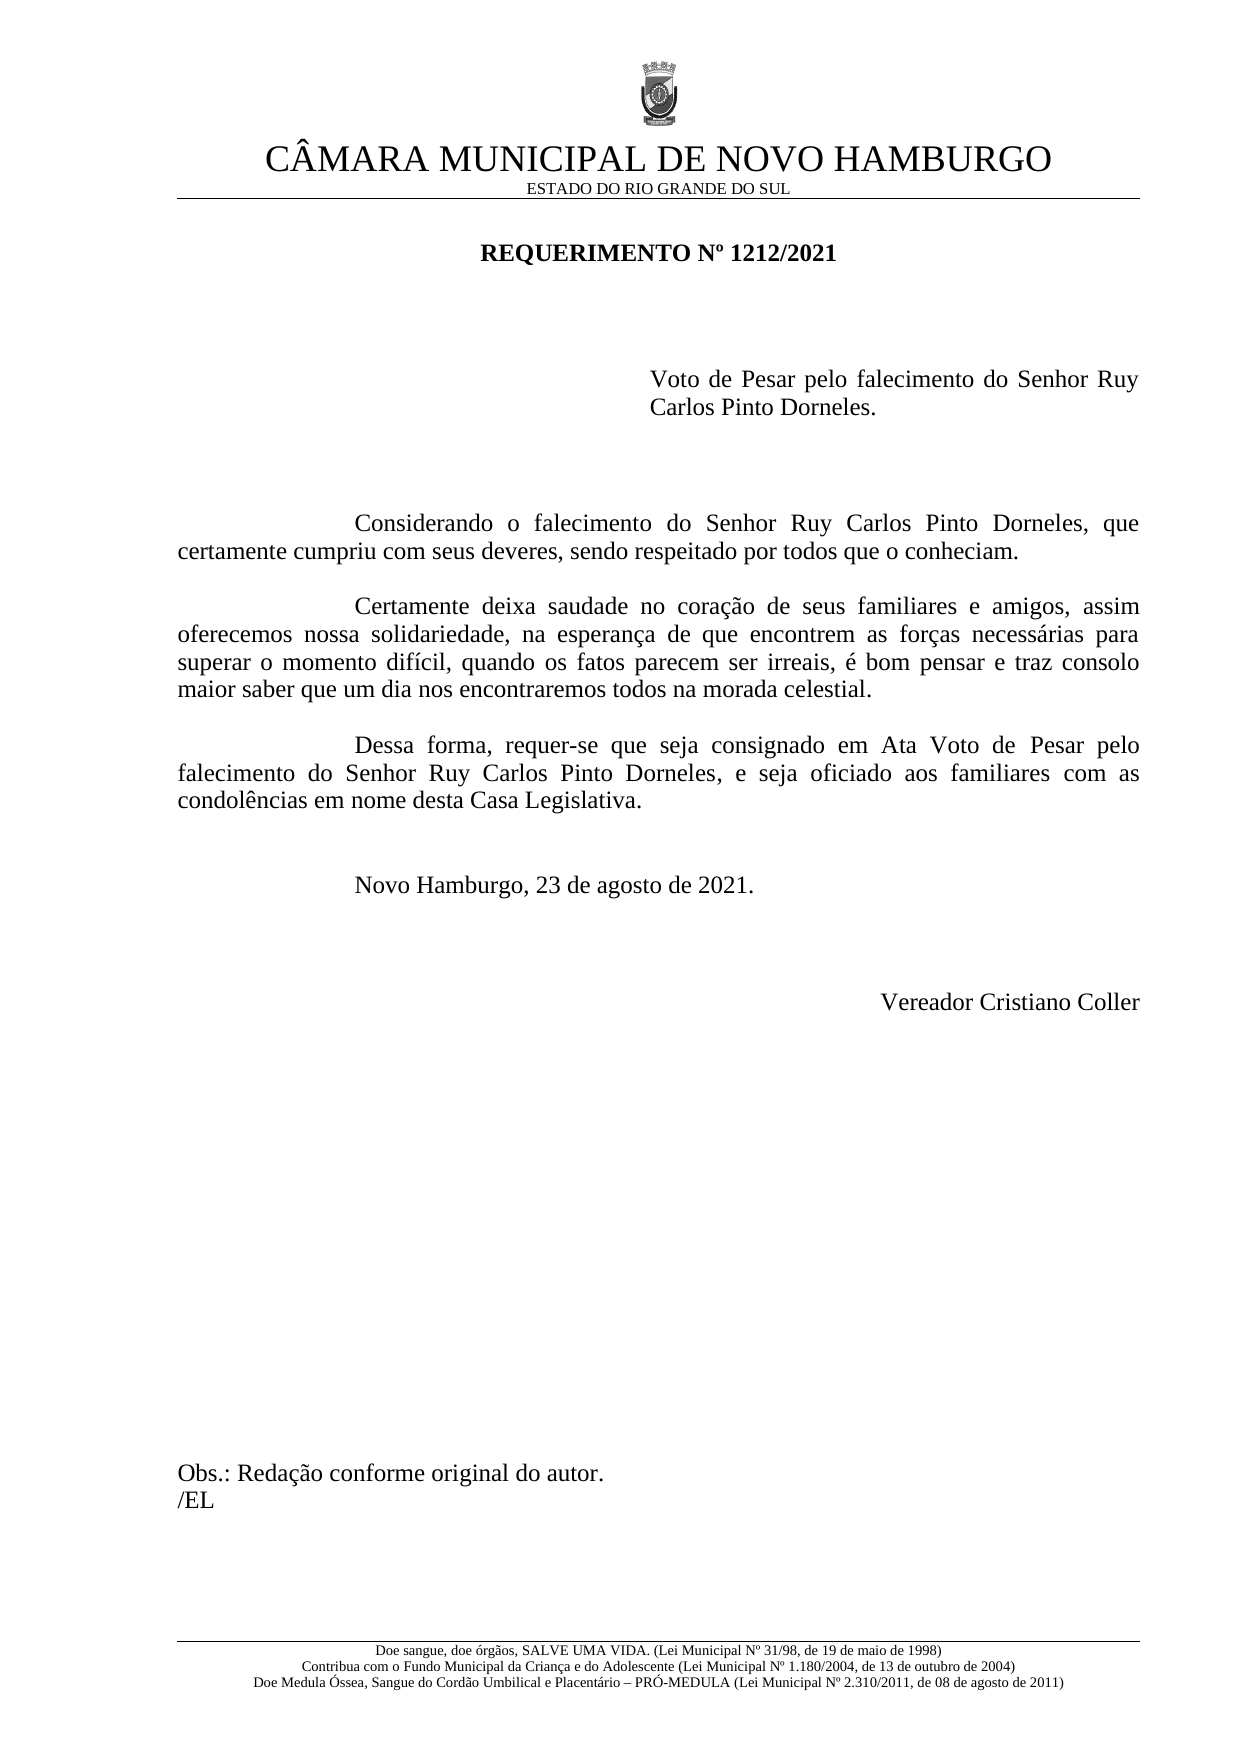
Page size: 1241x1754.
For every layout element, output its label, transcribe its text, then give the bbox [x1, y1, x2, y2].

text Considerando o falecimento do Senhor Ruy Carlos Pinto Dorneles, que certamente cumpriu com seus deveres, sendo respeitado por todos que o conheciam. [177, 509, 1140, 565]
text Obs.: Redação conforme original do autor. [177, 1459, 1140, 1486]
title REQUERIMENTO Nº 1212/2021 [177, 239, 1140, 266]
text Novo Hamburgo, 23 de agosto de 2021. [177, 871, 1140, 899]
text Dessa forma, requer-se que seja consignado em Ata Voto de Pesar pelo falecimento do Senhor Ruy Carlos Pinto Dorneles, e seja oficiado aos familiares com as condolências em nome desta Casa Legislativa. [177, 731, 1140, 814]
text Voto de Pesar pelo falecimento do Senhor Ruy Carlos Pinto Dorneles. [649, 365, 1140, 421]
text Certamente deixa saudade no coração de seus familiares e amigos, assim oferecemos nossa solidariedade, na esperança de que encontrem as forças necessárias para superar o momento difícil, quando os fatos parecem ser irreais, é bom pensar e traz consolo maior saber que um dia nos encontraremos todos na morada celestial. [177, 592, 1140, 703]
text /EL [177, 1486, 1140, 1514]
text Vereador Cristiano Coller [177, 988, 1140, 1015]
